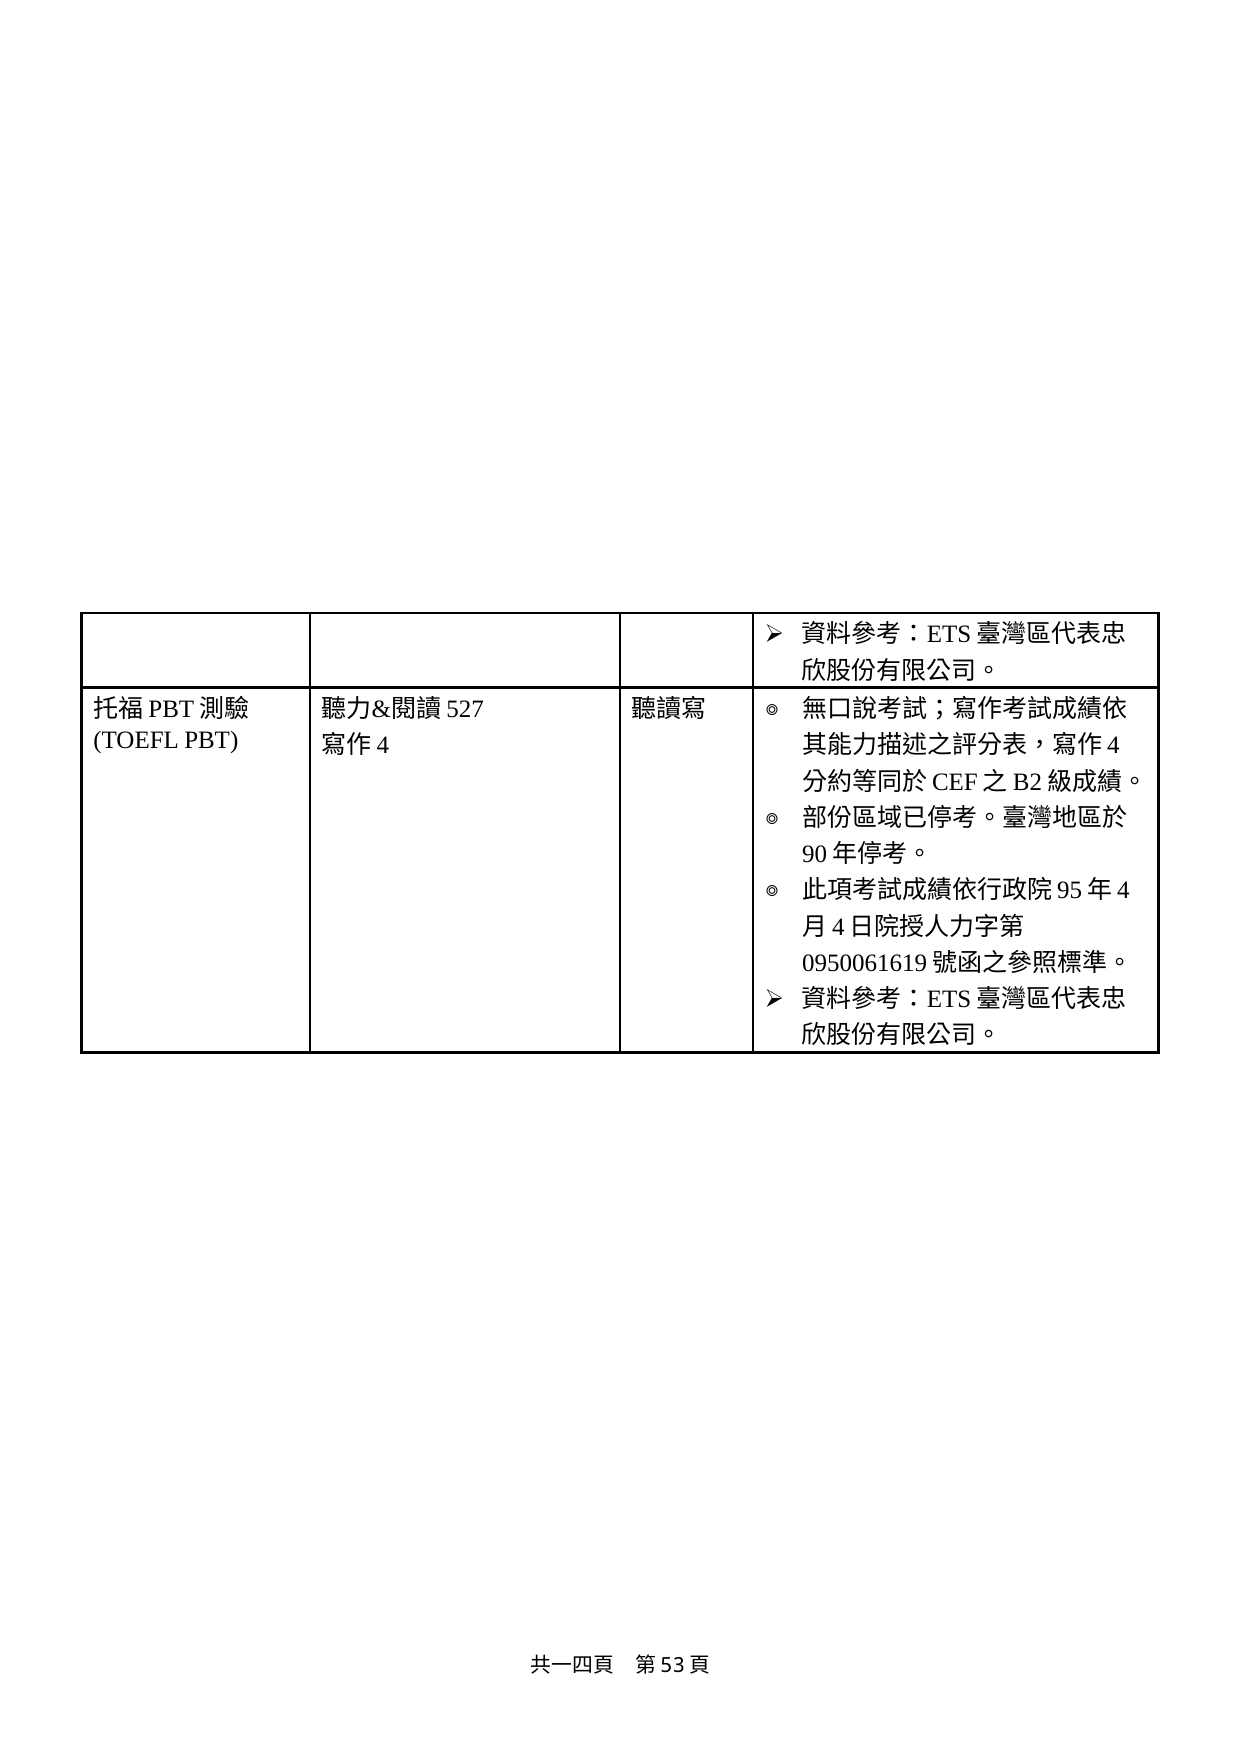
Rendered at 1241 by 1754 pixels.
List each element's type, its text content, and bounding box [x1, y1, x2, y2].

table_cell 托福PBT測驗(TOEFL PBT) [83, 689, 309, 1051]
table_cell 聽力&閱讀527 寫作4 [311, 689, 619, 1051]
table_cell [311, 614, 619, 686]
table_cell 聽讀寫 [621, 689, 752, 1051]
table_cell [621, 614, 752, 686]
table_cell 無口說考試。 此項考試自95年9月30日起停辦，故成績依行政院95年4月4日院授人力字第0950061619號函之參照標準。 資料參考：ETS臺灣區代表忠欣股份有限公司。 [754, 614, 1157, 686]
table_cell [83, 614, 309, 686]
table_cell 無口說考試；寫作考試成績依其能力描述之評分表，寫作4分約等同於CEF之B2級成績。 部份區域已停考。臺灣地區於90年停考。 此項考試成績依行政院95年4月4日院授人力字第0950061619號函之參照標準。 資料參考：ETS臺灣區代表忠欣股份有限公司。 [754, 689, 1157, 1051]
